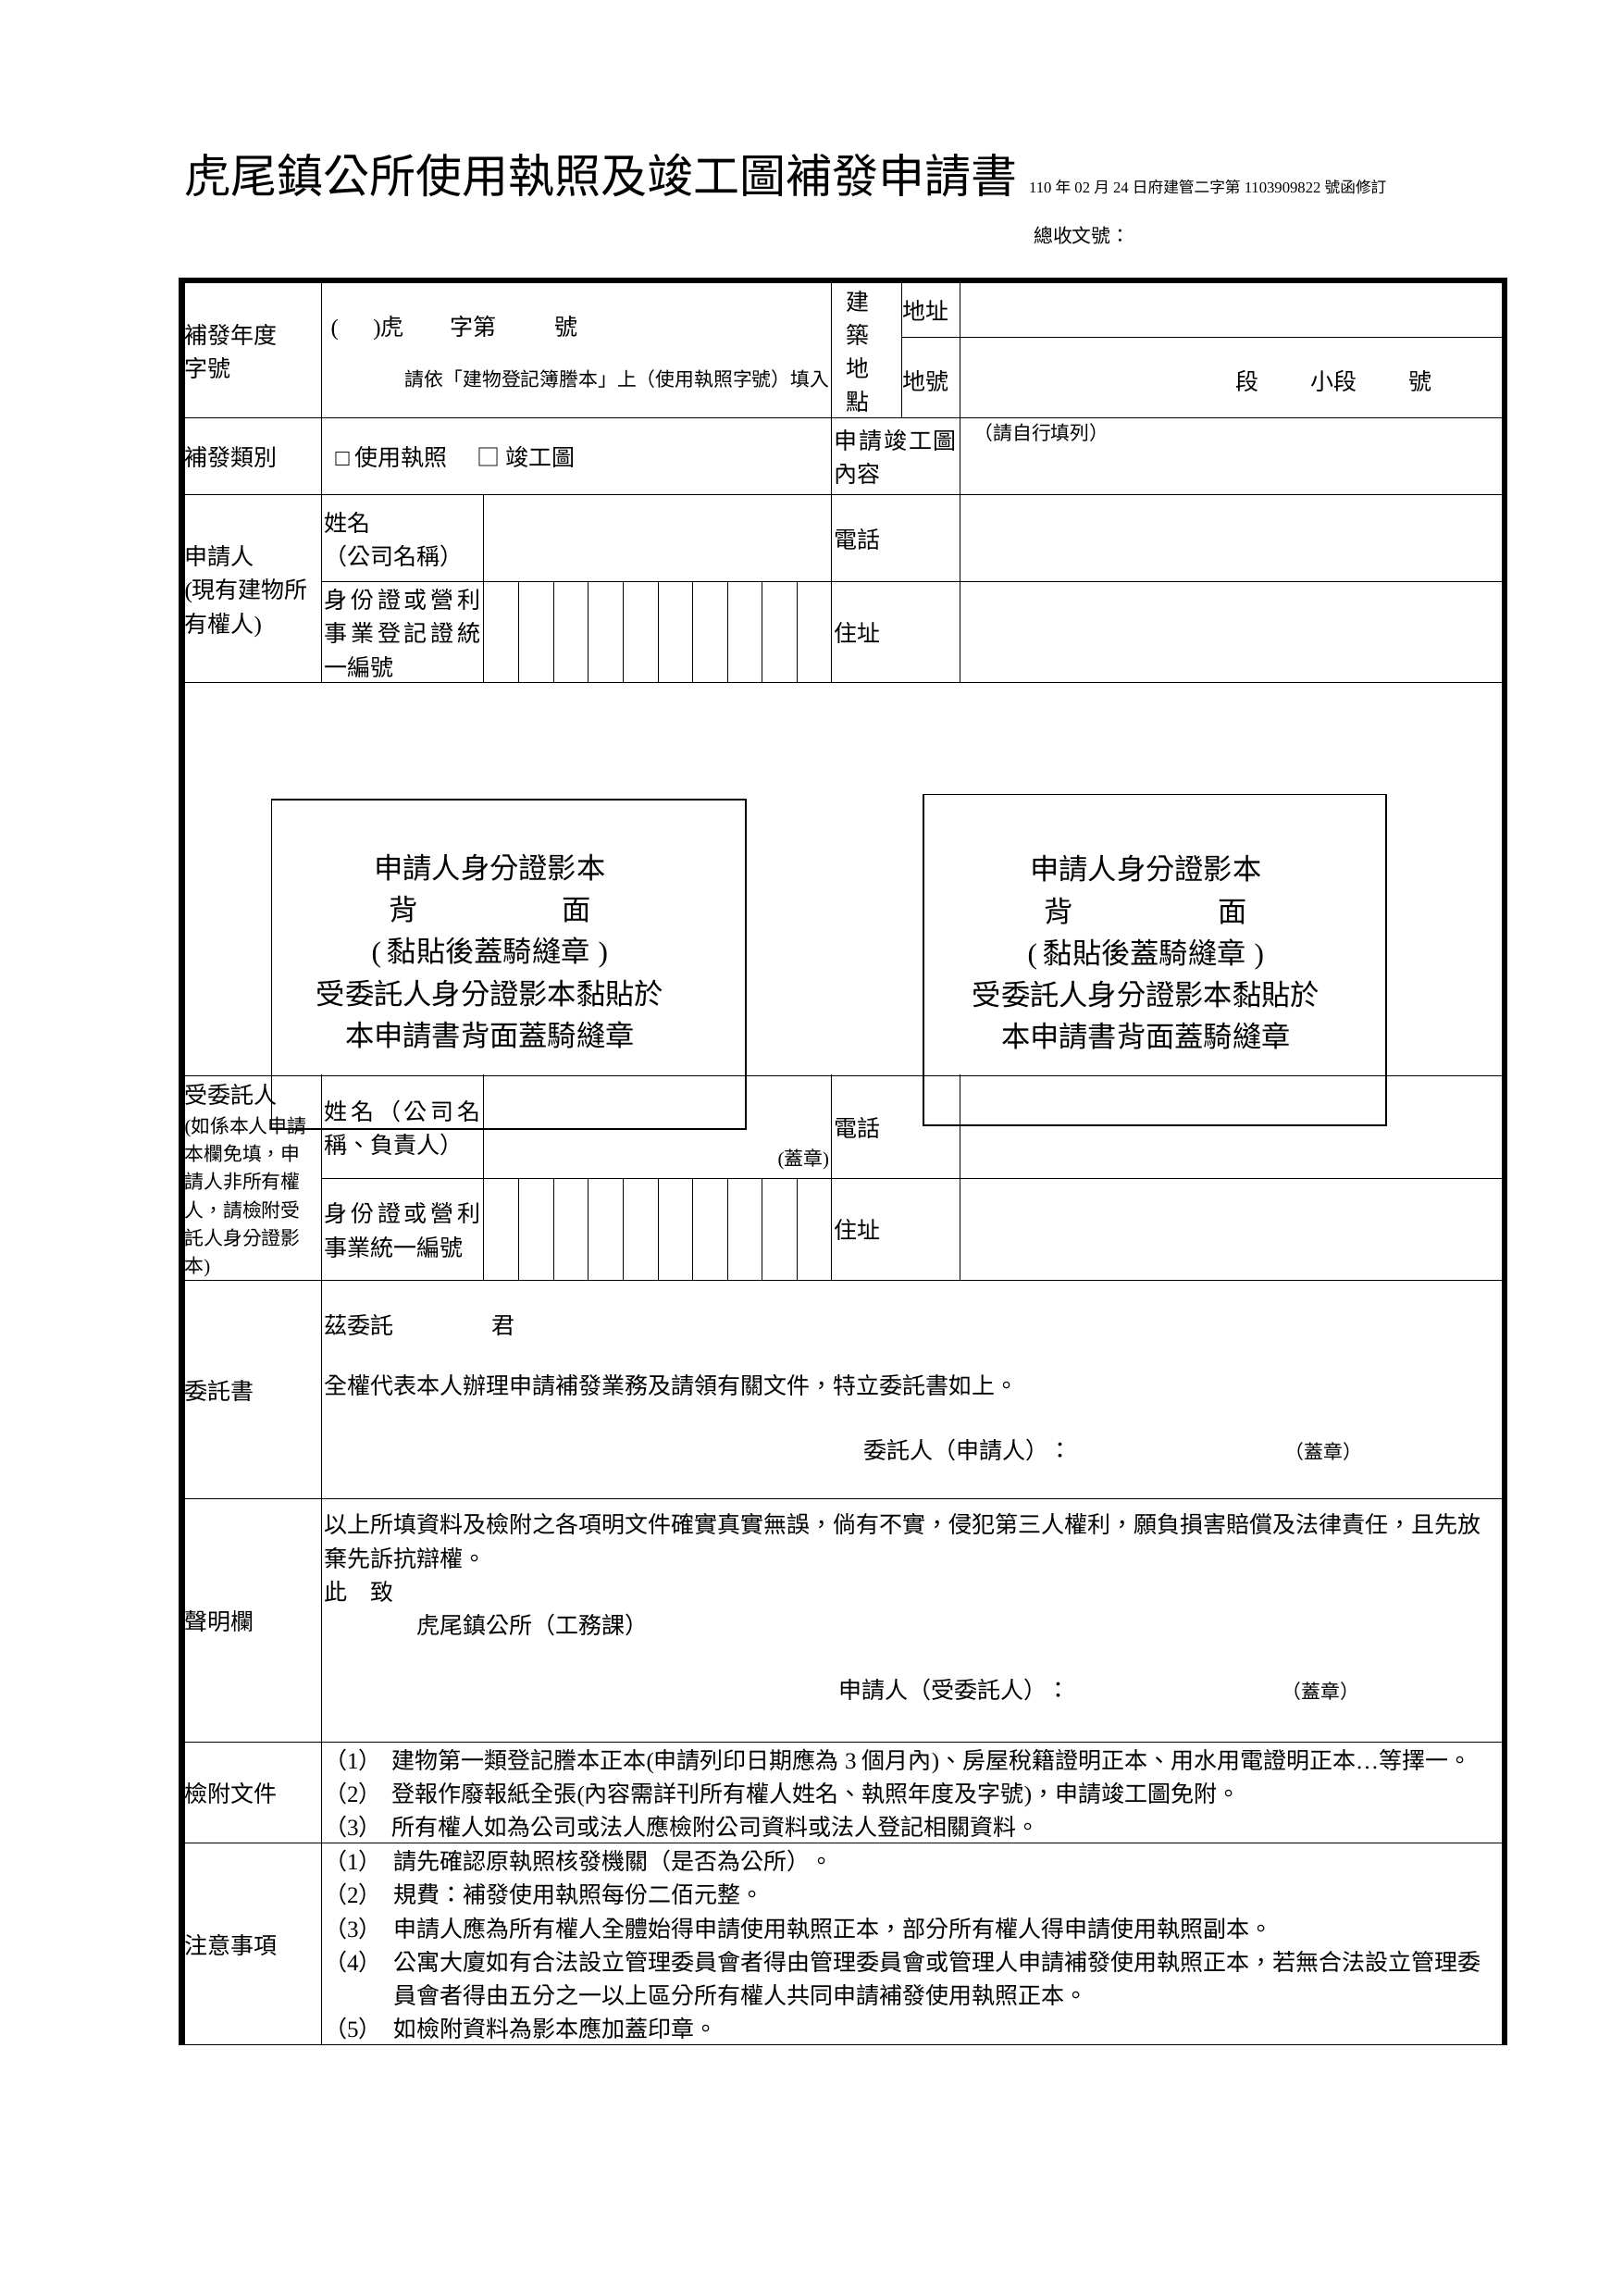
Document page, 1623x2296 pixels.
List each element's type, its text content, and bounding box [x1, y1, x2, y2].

table_cell 請先確認原執照核發機關（是否為公所）。 規費：補發使用執照每份二佰元整。 申請人應為所有權人全體始得申請使用執照正本，部分所有權人得申請使用執照副本。 公寓大廈如有合法設立管理委員會者得由管理委員會或管理人申請補發使用執照正本，若無合法設立管理委員會者得由五分之一以上區分所有權人共同申請補發使用執照正本。 如檢附資料為影本應加蓋印章。 [322, 1843, 1502, 2044]
table_cell [762, 1179, 797, 1280]
table_cell 姓名（公司名稱、負責人） [322, 1130, 483, 1177]
table_cell [762, 582, 797, 682]
table_cell 身份證或營利事業統一編號 [322, 1179, 483, 1280]
table_header [1498, 139, 1505, 278]
table_cell 段 小段 號 [960, 338, 1502, 417]
table_cell [185, 683, 1502, 1074]
table_cell [960, 582, 1502, 682]
table_cell 補發年度 字號 [185, 283, 321, 417]
table_cell [624, 1179, 658, 1280]
table_cell [960, 1076, 1502, 1177]
table_cell ( )虎 字第 號 請依「建物登記簿謄本」上（使用執照字號）填入 [322, 283, 831, 417]
table_cell [798, 1179, 831, 1280]
table_cell 申請人 (現有建物所有權人) [185, 495, 321, 682]
table_cell 注意事項 [185, 1843, 321, 2044]
table_cell [659, 582, 692, 682]
table_cell [728, 1179, 762, 1280]
table_cell [554, 582, 588, 682]
table_cell 檢附文件 [185, 1743, 321, 1843]
table_cell 電話 [832, 495, 960, 581]
table_cell [588, 582, 623, 682]
table_cell 受委託人 (如係本人申請本欄免填，申請人非所有權人，請檢附受託人身分證影本) [185, 1076, 321, 1280]
table_cell 聲明欄 [185, 1499, 321, 1742]
table_cell [519, 1179, 553, 1280]
table_cell 茲委託 君 全權代表本人辦理申請補發業務及請領有關文件，特立委託書如上。 委託人（申請人）： （蓋章） [322, 1281, 1502, 1497]
table_cell 地址 [902, 283, 960, 337]
table_cell [519, 582, 553, 682]
table_cell （請自行填列） [960, 418, 1502, 494]
table_cell 建物第一類登記謄本正本(申請列印日期應為 3 個月內)、房屋稅籍證明正本、用水用電證明正本…等擇一。 登報作廢報紙全張(內容需詳刊所有權人姓名、執照年度及字號)，申請竣工圖免附。 所有權人如為公司或法人應檢附公司資料或法人登記相關資料。 [322, 1743, 1502, 1843]
table_cell 住址 [832, 1179, 960, 1280]
table_cell (蓋章) [484, 1076, 831, 1177]
table_cell [484, 1179, 518, 1280]
table_cell 地號 [902, 338, 960, 417]
table_cell 建 築 地 點 [832, 283, 901, 417]
table_cell □ 使用執照 □ 竣工圖 [322, 418, 831, 494]
table_cell [624, 582, 658, 682]
table_cell 申請竣工圖內容 [832, 418, 960, 494]
table_cell [484, 495, 831, 581]
table_header 虎尾鎮公所使用執照及竣工圖補發申請書 110 年 02 月 24 日府建管二字第 1103909822 號函修訂 [181, 139, 1498, 278]
table_cell [798, 582, 831, 682]
table_cell 補發類別 [185, 418, 321, 494]
table_cell [728, 582, 762, 682]
table_cell 身份證或營利事業登記證統一編號 [322, 582, 483, 682]
table_cell 住址 [832, 582, 960, 682]
table_cell 委託書 [185, 1281, 321, 1497]
table_cell [693, 1179, 727, 1280]
table_cell [960, 1179, 1502, 1280]
table_cell [960, 283, 1502, 337]
table_cell [588, 1179, 623, 1280]
table_cell [484, 582, 518, 682]
table_cell 以上所填資料及檢附之各項明文件確實真實無誤，倘有不實，侵犯第三人權利，願負損害賠償及法律責任，且先放棄先訴抗辯權。 此 致 虎尾鎮公所（工務課） 申請人（受委託人）： （蓋章） [322, 1499, 1502, 1742]
table_cell [960, 495, 1502, 581]
table_cell [659, 1179, 692, 1280]
table_cell [554, 1179, 588, 1280]
table_cell [693, 582, 727, 682]
table_cell 電話 [832, 1076, 960, 1177]
table_cell 姓名 （公司名稱） [322, 495, 483, 581]
